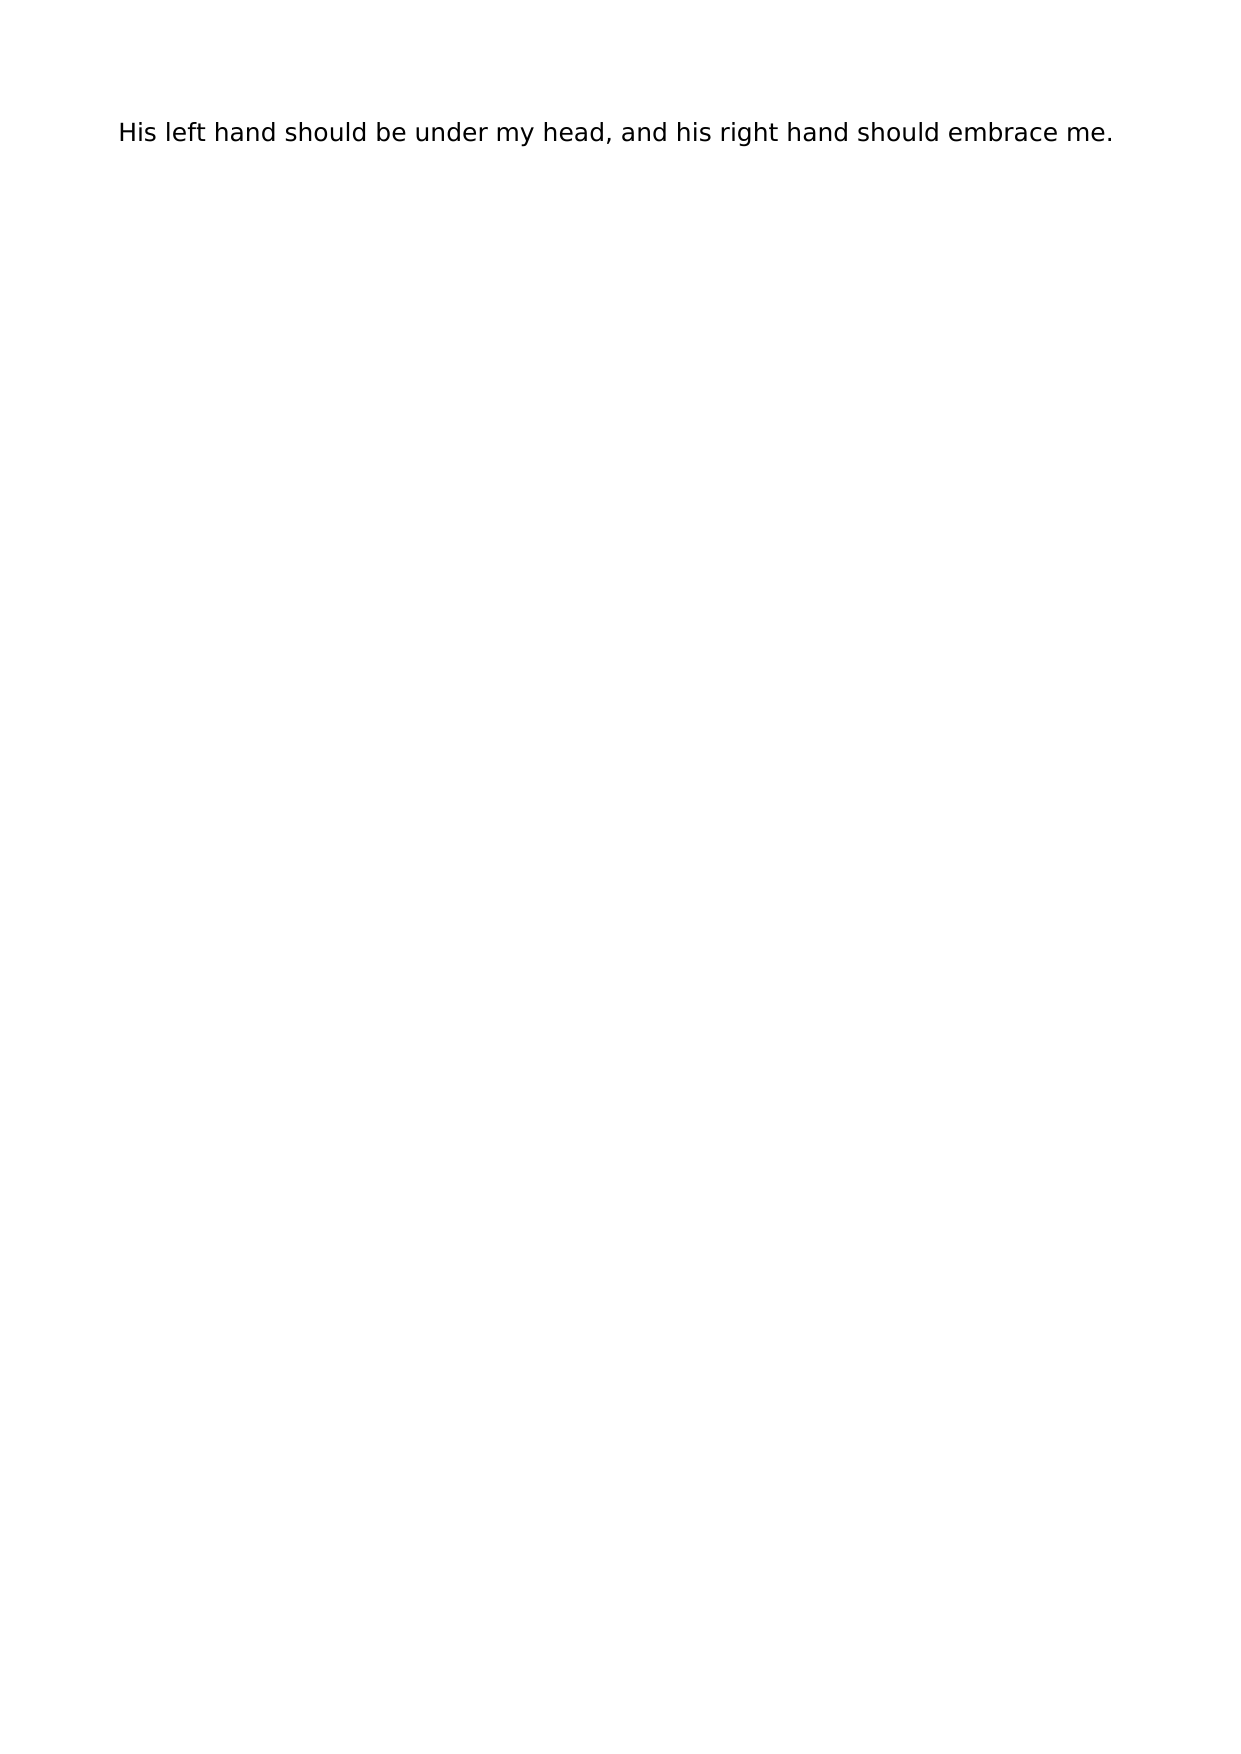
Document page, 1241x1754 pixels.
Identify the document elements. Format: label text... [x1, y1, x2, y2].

text His left hand should be under my head, and his right hand should embrace me. [118, 118, 1122, 147]
